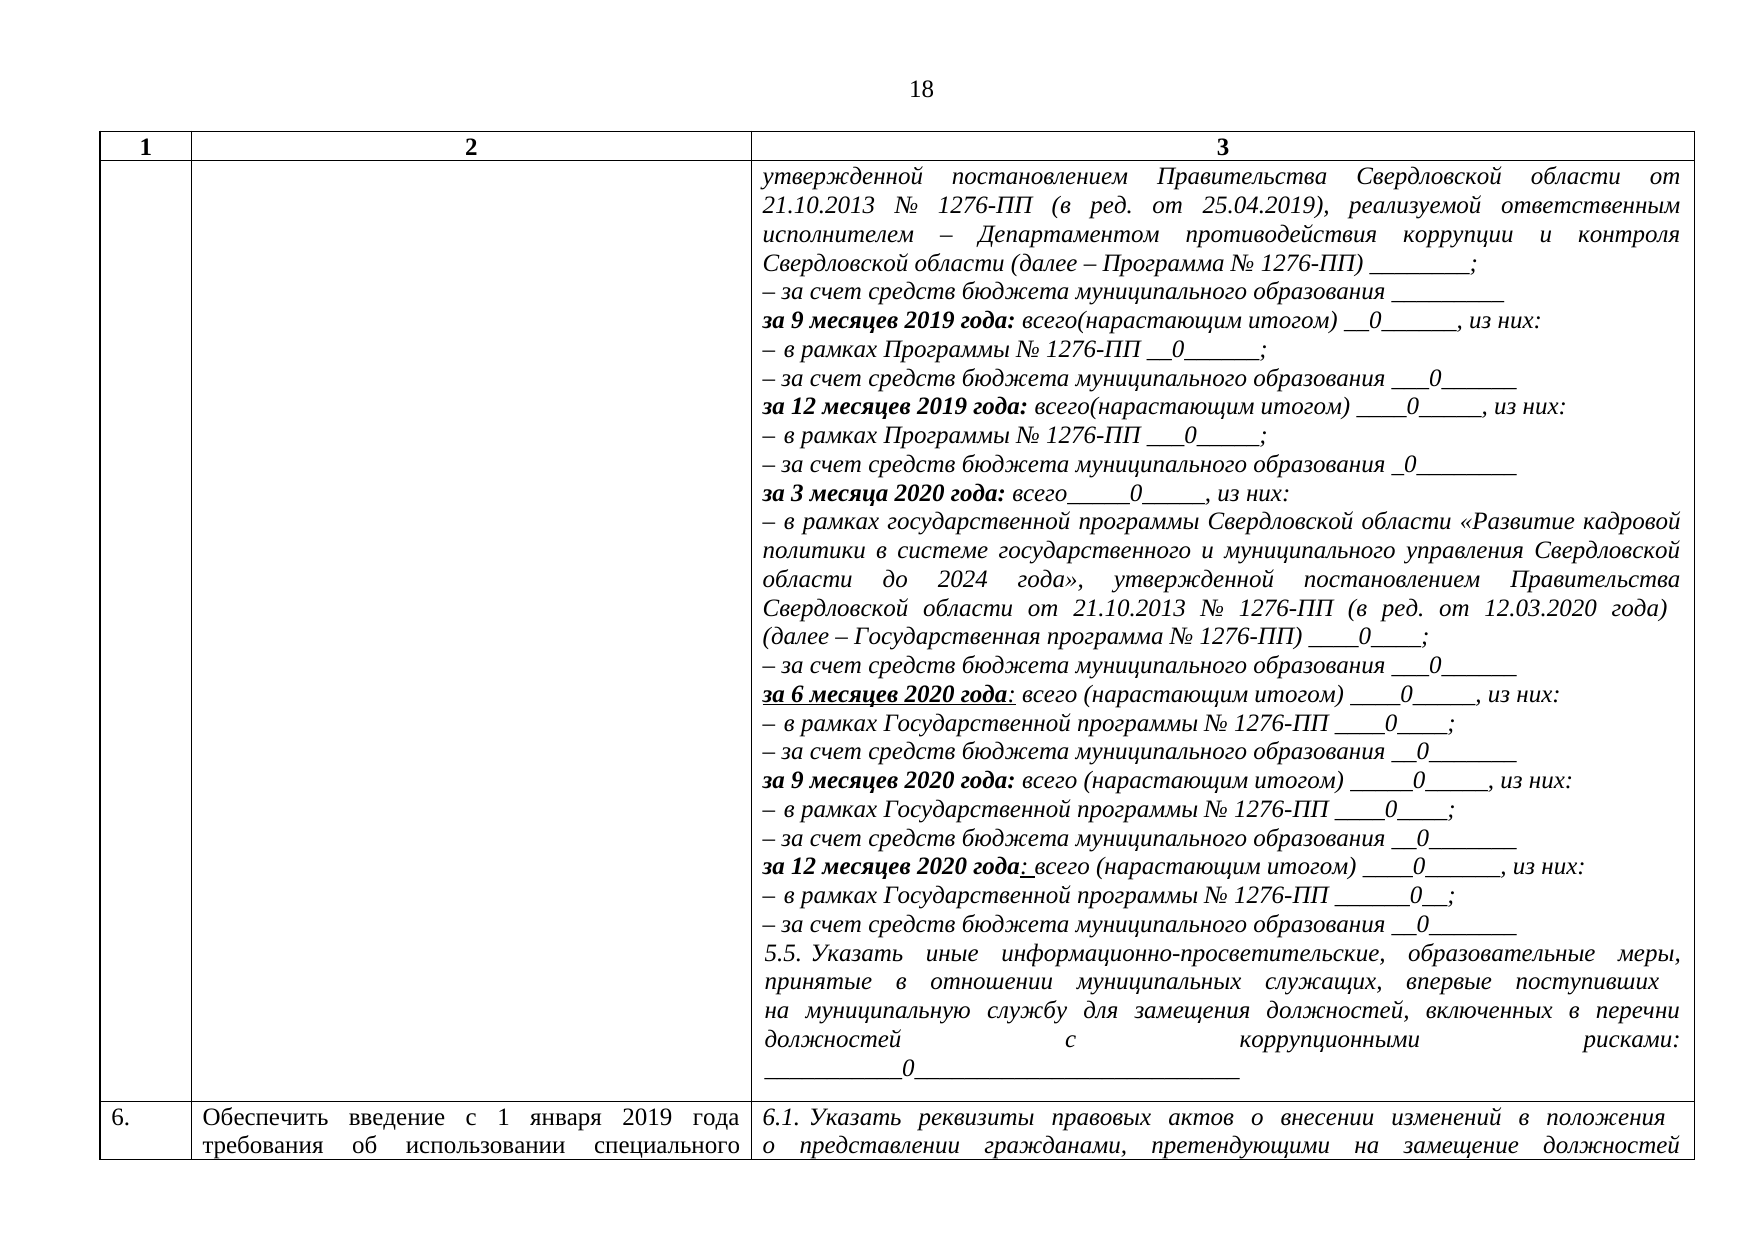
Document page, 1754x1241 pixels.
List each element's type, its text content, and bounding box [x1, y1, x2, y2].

table_header 1 [101, 132, 191, 160]
table_cell утвержденной постановлением Правительства Свердловской области от 21.10.2013 № 1276-ПП (в ред. от 25.04.2019), реализуемой ответственным исполнителем – Департаментом противодействия коррупции и контроля Свердловской области (далее – Программа № 1276-ПП) ________; – за счет средств бюджета муниципального образования _________ за 9 месяцев 2019 года: всего(нарастающим итогом) __0______, из них: – в рамках Программы № 1276-ПП __0______; – за счет средств бюджета муниципального образования ___0______ за 12 месяцев 2019 года: всего(нарастающим итогом) ____0_____, из них: – в рамках Программы № 1276-ПП ___0_____; – за счет средств бюджета муниципального образования _0________ за 3 месяца 2020 года: всего_____0_____, из них: – в рамках государственной программы Свердловской области «Развитие кадровой политики в системе государственного и муниципального управления Свердловской области до 2024 года», утвержденной постановлением Правительства Свердловской области от 21.10.2013 № 1276-ПП (в ред. от 12.03.2020 года) (далее – Государственная программа № 1276-ПП) ____0____; – за счет средств бюджета муниципального образования ___0______ за 6 месяцев 2020 года: всего (нарастающим итогом) ____0_____, из них: – в рамках Государственной программы № 1276-ПП ____0____; – за счет средств бюджета муниципального образования __0_______ за 9 месяцев 2020 года: всего (нарастающим итогом) _____0_____, из них: – в рамках Государственной программы № 1276-ПП ____0____; – за счет средств бюджета муниципального образования __0_______ за 12 месяцев 2020 года: всего (нарастающим итогом) ____0______, из них: – в рамках Государственной программы № 1276-ПП ______0__; – за счет средств бюджета муниципального образования __0_______ 5.5. Указать иные информационно-просветительские, образовательные меры, принятые в отношении муниципальных служащих, впервые поступивших на муниципальную службу для замещения должностей, включенных в перечни должностей с коррупционными рисками: ___________0__________________________ [752, 161, 1694, 1101]
table_cell 6.1. Указать реквизиты правовых актов о внесении изменений в положения о представлении гражданами, претендующими на замещение должностей [752, 1102, 1694, 1159]
table_cell 6. [101, 1102, 191, 1159]
table_cell [192, 161, 751, 1101]
table_cell Обеспечить введение с 1 января 2019 года требования об использовании специального [192, 1102, 751, 1159]
table_cell [101, 161, 191, 1101]
table_header 3 [752, 132, 1694, 160]
table_header 2 [192, 132, 751, 160]
